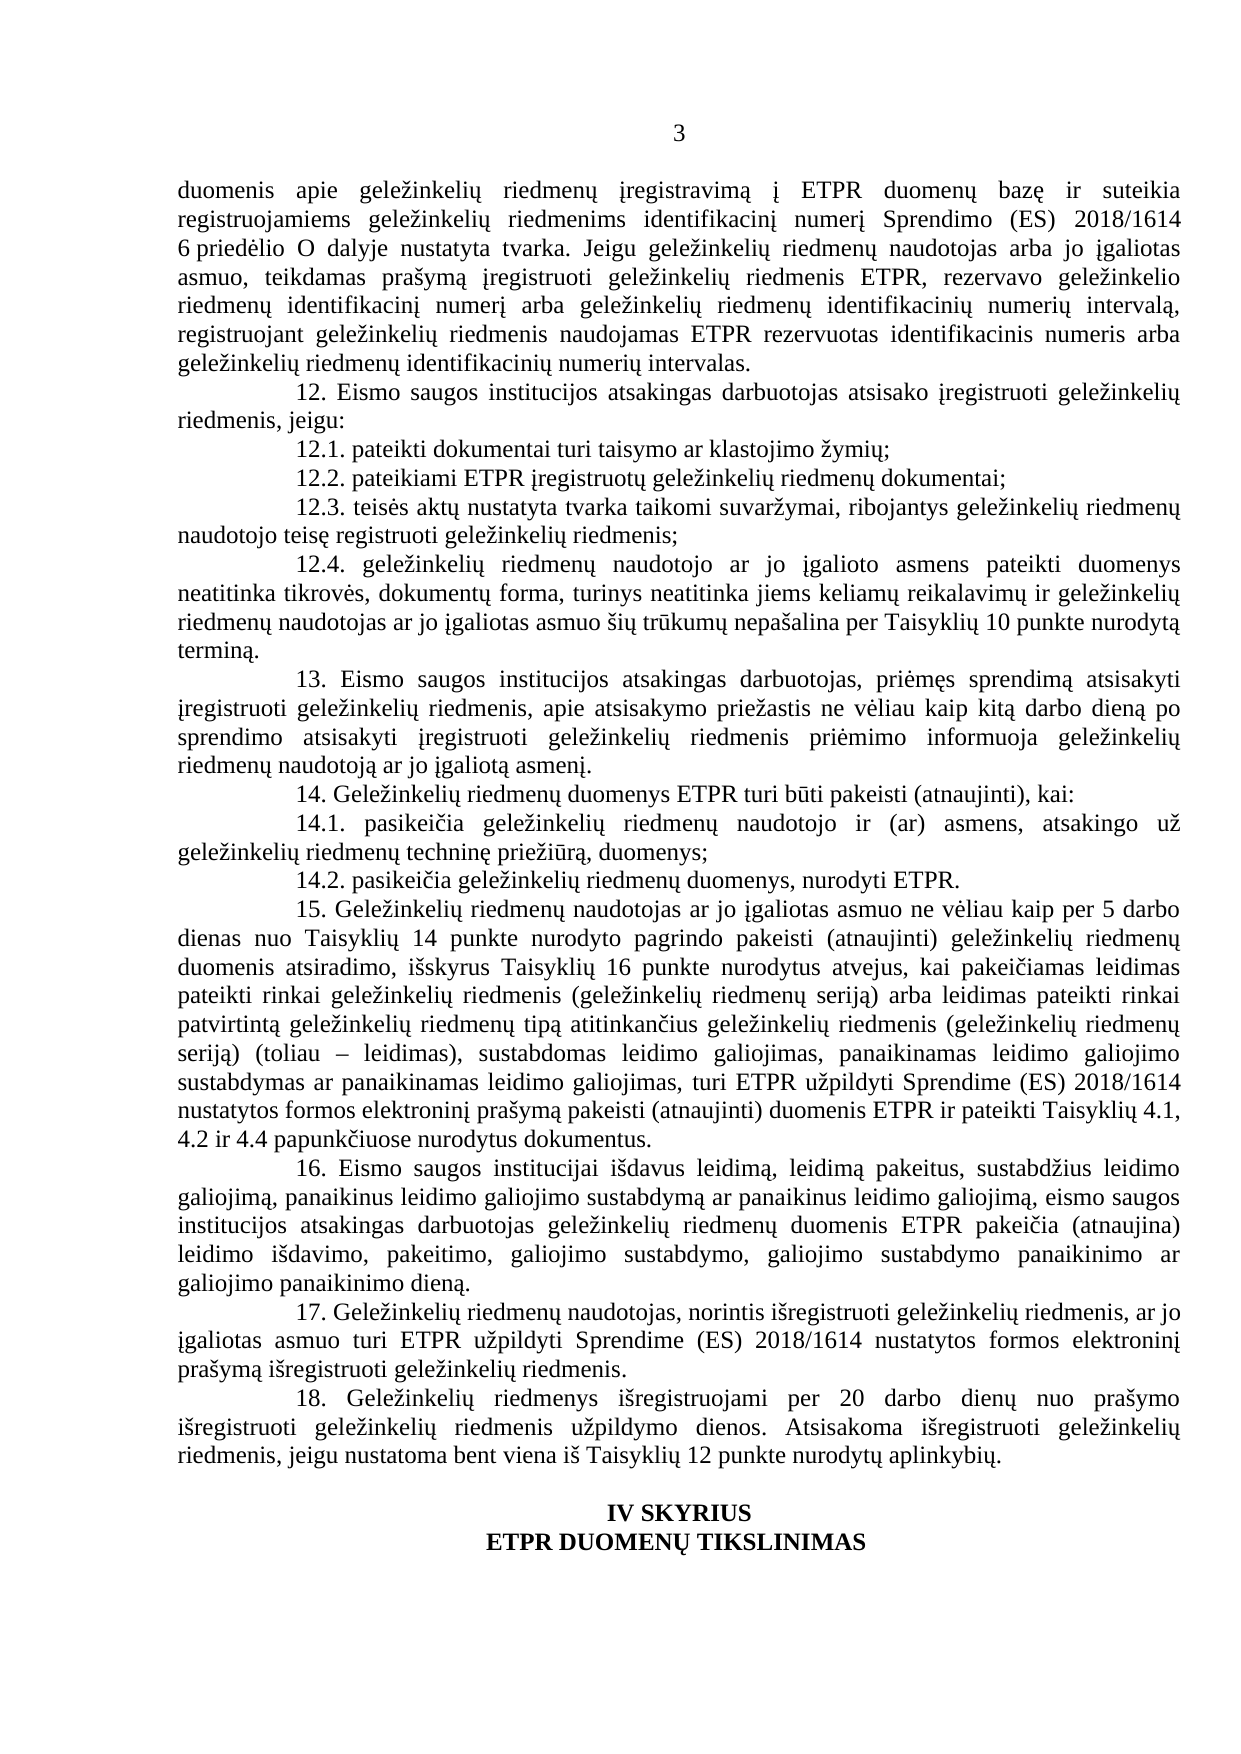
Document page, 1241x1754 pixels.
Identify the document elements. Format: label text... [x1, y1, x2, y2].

text 18. Geležinkelių riedmenys išregistruojami per 20 darbo dienų nuo prašymo išregistruoti geležinkelių riedmenis užpildymo dienos. Atsisakoma išregistruoti geležinkelių riedmenis, jeigu nustatoma bent viena iš Taisyklių 12 punkte nurodytų aplinkybių. [177, 1383, 1181, 1469]
text 16. Eismo saugos institucijai išdavus leidimą, leidimą pakeitus, sustabdžius leidimo galiojimą, panaikinus leidimo galiojimo sustabdymą ar panaikinus leidimo galiojimą, eismo saugos institucijos atsakingas darbuotojas geležinkelių riedmenų duomenis ETPR pakeičia (atnaujina) leidimo išdavimo, pakeitimo, galiojimo sustabdymo, galiojimo sustabdymo panaikinimo ar galiojimo panaikinimo dieną. [177, 1153, 1181, 1297]
text 12.2. pateikiami ETPR įregistruotų geležinkelių riedmenų dokumentai; [177, 463, 1181, 492]
text 14. Geležinkelių riedmenų duomenys ETPR turi būti pakeisti (atnaujinti), kai: [177, 779, 1181, 808]
text 12. Eismo saugos institucijos atsakingas darbuotojas atsisako įregistruoti geležinkelių riedmenis, jeigu: [177, 377, 1181, 434]
text 12.3. teisės aktų nustatyta tvarka taikomi suvaržymai, ribojantys geležinkelių riedmenų naudotojo teisę registruoti geležinkelių riedmenis; [177, 492, 1181, 549]
text 14.2. pasikeičia geležinkelių riedmenų duomenys, nurodyti ETPR. [177, 866, 1181, 894]
text 12.4. geležinkelių riedmenų naudotojo ar jo įgalioto asmens pateikti duomenys neatitinka tikrovės, dokumentų forma, turinys neatitinka jiems keliamų reikalavimų ir geležinkelių riedmenų naudotojas ar jo įgaliotas asmuo šių trūkumų nepašalina per Taisyklių 10 punkte nurodytą terminą. [177, 549, 1181, 664]
text 13. Eismo saugos institucijos atsakingas darbuotojas, priėmęs sprendimą atsisakyti įregistruoti geležinkelių riedmenis, apie atsisakymo priežastis ne vėliau kaip kitą darbo dieną po sprendimo atsisakyti įregistruoti geležinkelių riedmenis priėmimo informuoja geležinkelių riedmenų naudotoją ar jo įgaliotą asmenį. [177, 664, 1181, 779]
text ETPR DUOMENŲ TIKSLINIMAS [177, 1527, 1181, 1556]
text IV SKYRIUS [177, 1498, 1181, 1527]
text 14.1. pasikeičia geležinkelių riedmenų naudotojo ir (ar) asmens, atsakingo už geležinkelių riedmenų techninę priežiūrą, duomenys; [177, 808, 1181, 866]
text 17. Geležinkelių riedmenų naudotojas, norintis išregistruoti geležinkelių riedmenis, ar jo įgaliotas asmuo turi ETPR užpildyti Sprendime (ES) 2018/1614 nustatytos formos elektroninį prašymą išregistruoti geležinkelių riedmenis. [177, 1297, 1181, 1383]
text 15. Geležinkelių riedmenų naudotojas ar jo įgaliotas asmuo ne vėliau kaip per 5 darbo dienas nuo Taisyklių 14 punkte nurodyto pagrindo pakeisti (atnaujinti) geležinkelių riedmenų duomenis atsiradimo, išskyrus Taisyklių 16 punkte nurodytus atvejus, kai pakeičiamas leidimas pateikti rinkai geležinkelių riedmenis (geležinkelių riedmenų seriją) arba leidimas pateikti rinkai patvirtintą geležinkelių riedmenų tipą atitinkančius geležinkelių riedmenis (geležinkelių riedmenų seriją) (toliau – leidimas), sustabdomas leidimo galiojimas, panaikinamas leidimo galiojimo sustabdymas ar panaikinamas leidimo galiojimas, turi ETPR užpildyti Sprendime (ES) 2018/1614 nustatytos formos elektroninį prašymą pakeisti (atnaujinti) duomenis ETPR ir pateikti Taisyklių 4.1, 4.2 ir 4.4 papunkčiuose nurodytus dokumentus. [177, 894, 1181, 1153]
text 12.1. pateikti dokumentai turi taisymo ar klastojimo žymių; [177, 434, 1181, 463]
text duomenis apie geležinkelių riedmenų įregistravimą į ETPR duomenų bazę ir suteikia registruojamiems geležinkelių riedmenims identifikacinį numerį Sprendimo (ES) 2018/1614 6 priedėlio O dalyje nustatyta tvarka. Jeigu geležinkelių riedmenų naudotojas arba jo įgaliotas asmuo, teikdamas prašymą įregistruoti geležinkelių riedmenis ETPR, rezervavo geležinkelio riedmenų identifikacinį numerį arba geležinkelių riedmenų identifikacinių numerių intervalą, registruojant geležinkelių riedmenis naudojamas ETPR rezervuotas identifikacinis numeris arba geležinkelių riedmenų identifikacinių numerių intervalas. [177, 176, 1181, 377]
